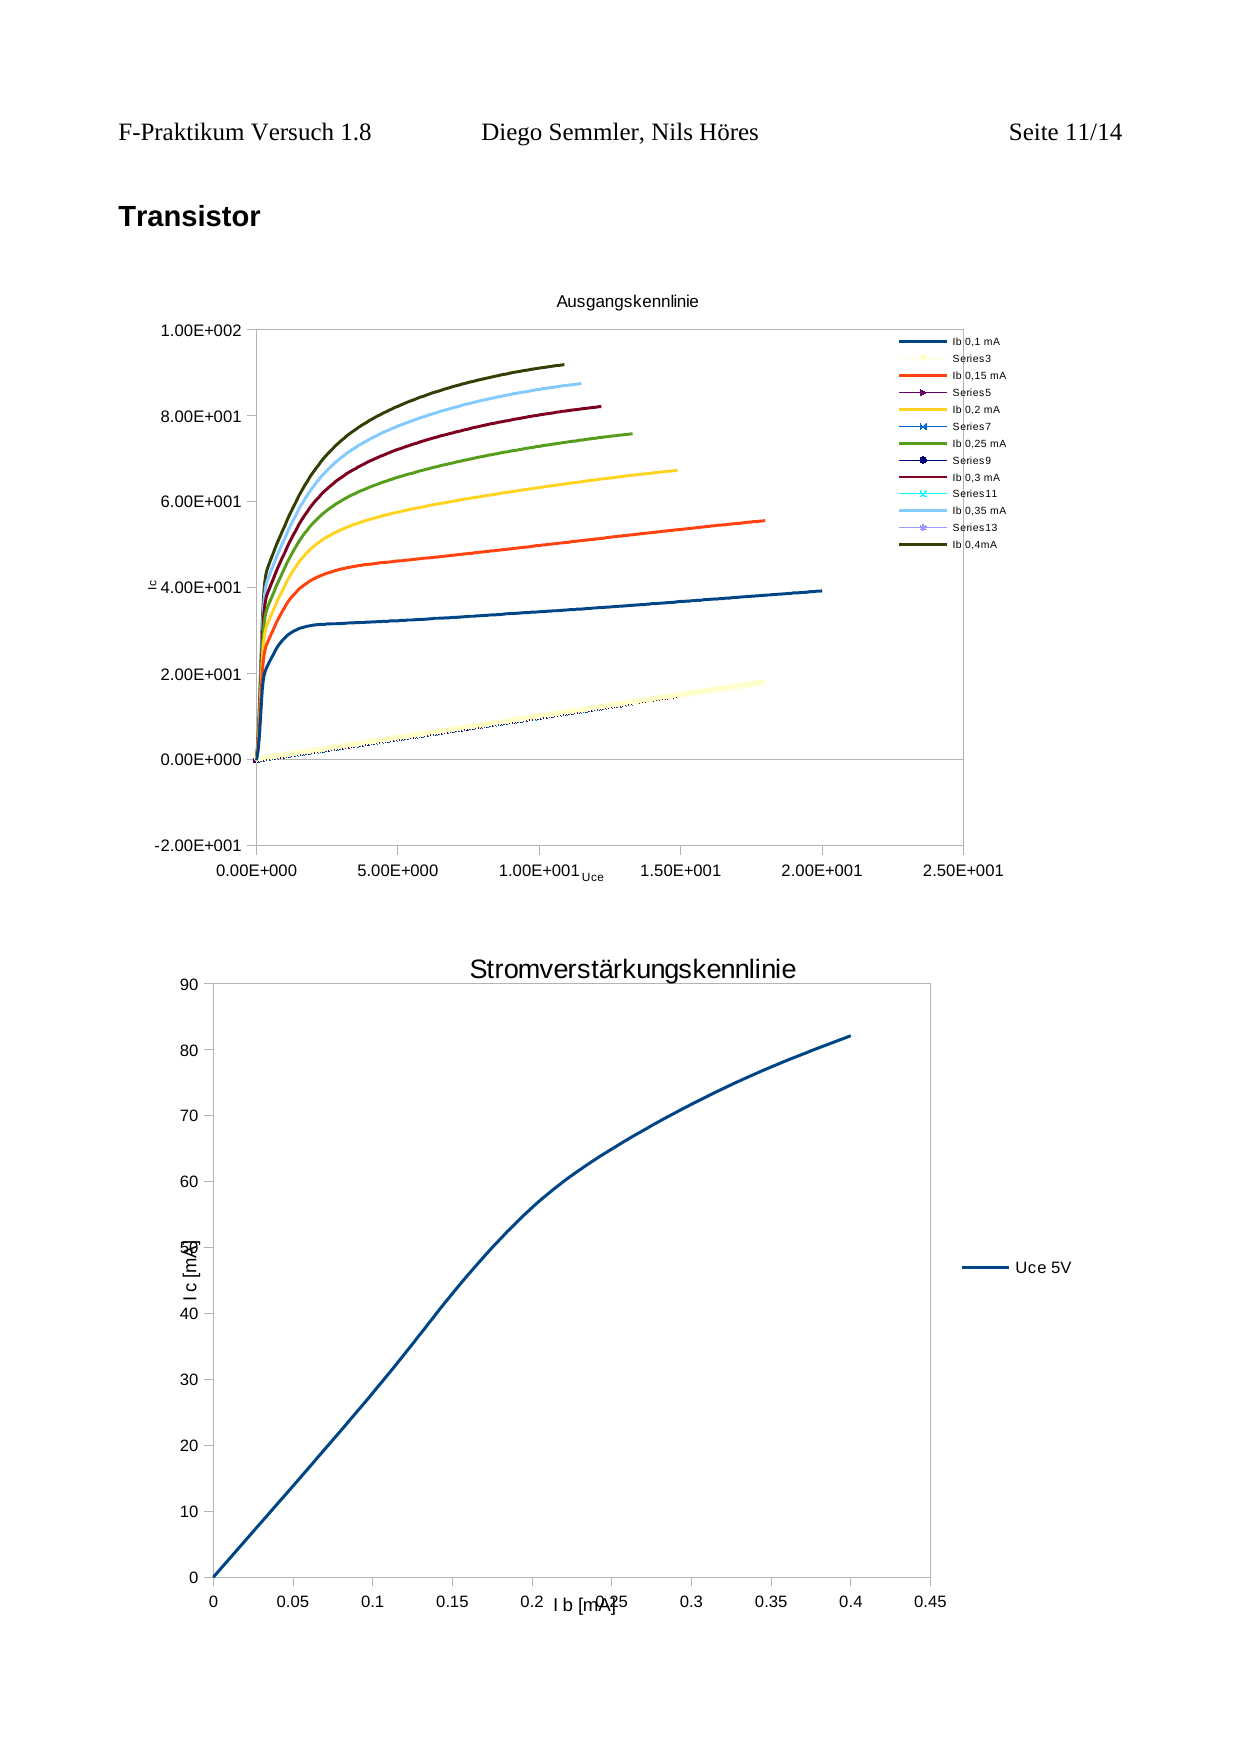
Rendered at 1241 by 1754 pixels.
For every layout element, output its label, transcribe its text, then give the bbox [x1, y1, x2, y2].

subtitle Transistor [118, 200, 1122, 233]
